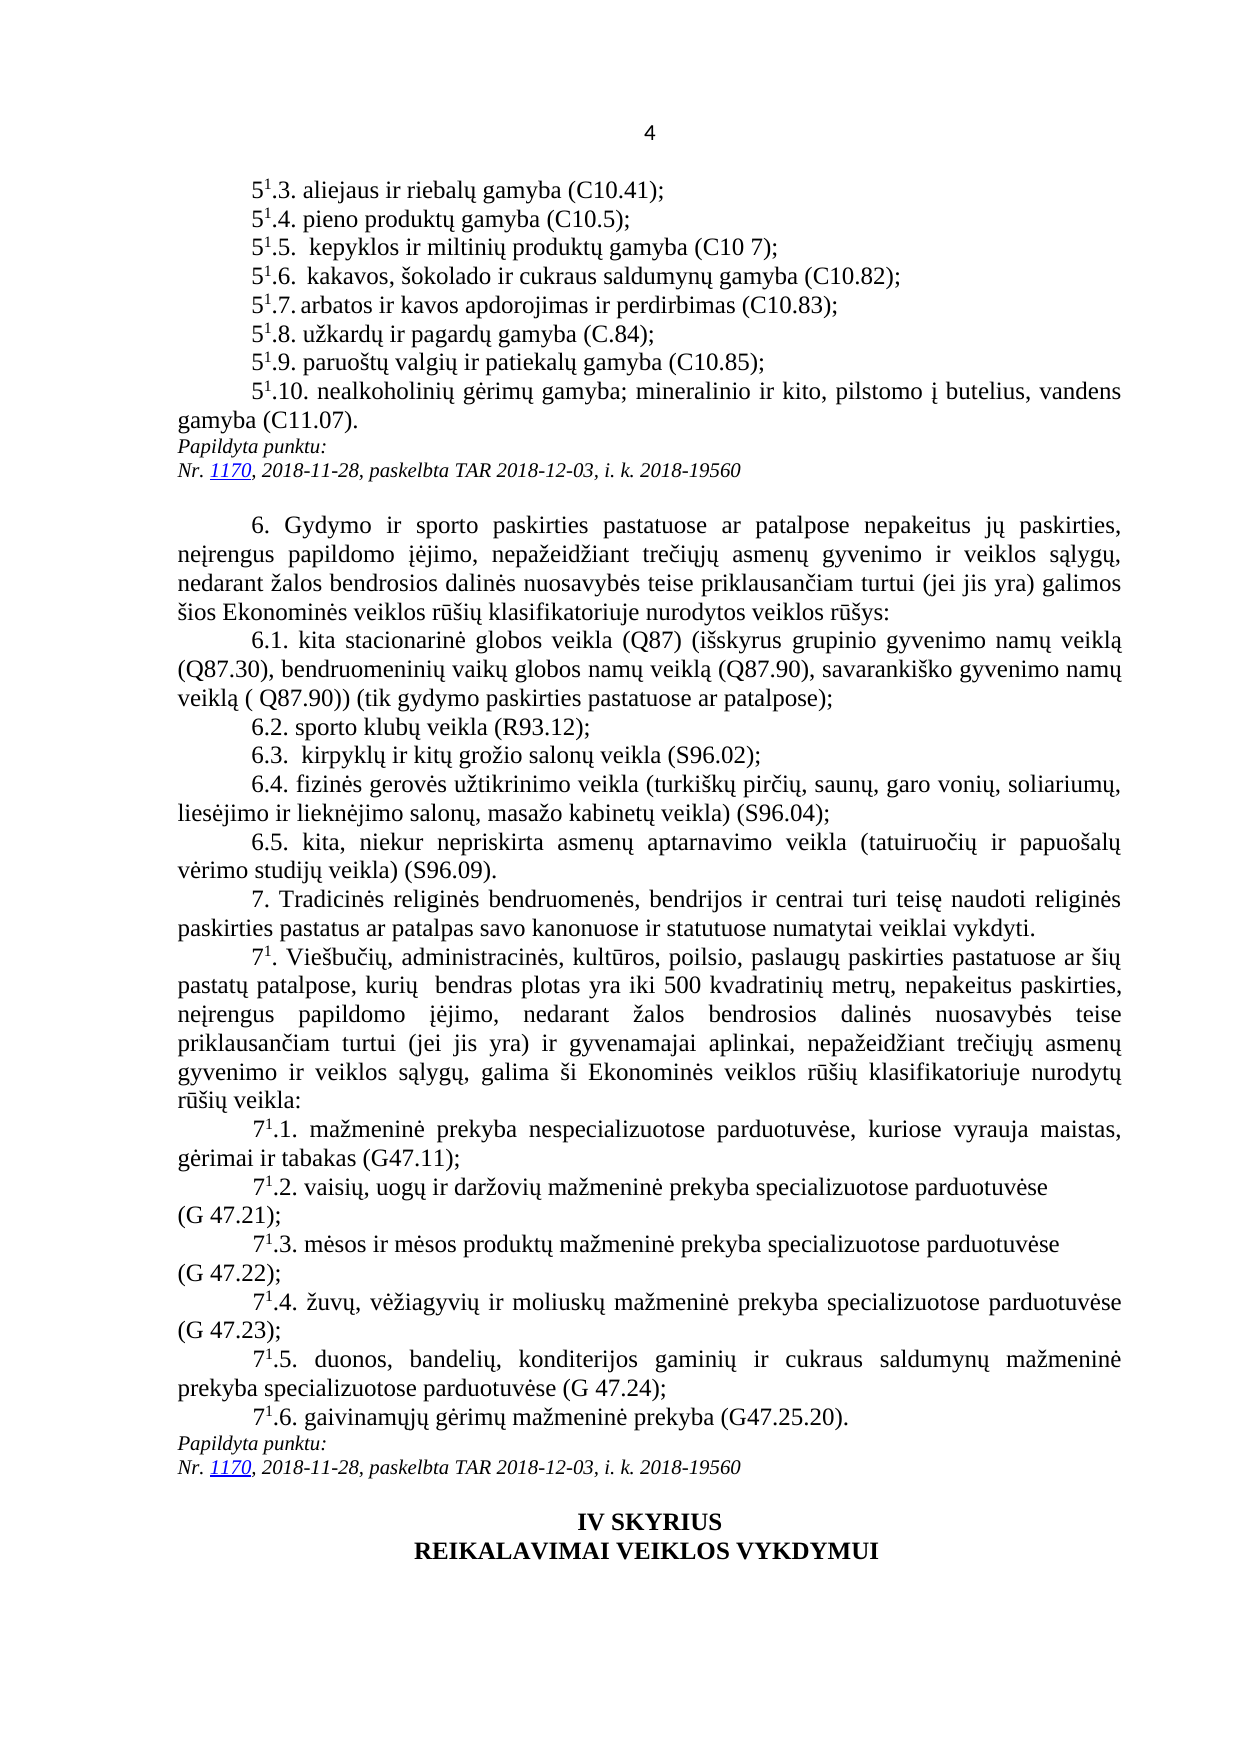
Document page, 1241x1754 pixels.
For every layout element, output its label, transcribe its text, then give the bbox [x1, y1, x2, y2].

text REIKALAVIMAI VEIKLOS VYKDYMUI [177, 1536, 1122, 1565]
text 71.5. duonos, bandelių, konditerijos gaminių ir cukraus saldumynų mažmeninė prekyba specializuotose parduotuvėse (G 47.24); [177, 1344, 1122, 1402]
text 6.1. kita stacionarinė globos veikla (Q87) (išskyrus grupinio gyvenimo namų veiklą (Q87.30), bendruomeninių vaikų globos namų veiklą (Q87.90), savarankiško gyvenimo namų veiklą ( Q87.90)) (tik gydymo paskirties pastatuose ar patalpose); [177, 626, 1122, 712]
text 6.2. sporto klubų veikla (R93.12); [177, 712, 1122, 741]
text 71. Viešbučių, administracinės, kultūros, poilsio, paslaugų paskirties pastatuose ar šių pastatų patalpose, kurių bendras plotas yra iki 500 kvadratinių metrų, nepakeitus paskirties, neįrengus papildomo įėjimo, nedarant žalos bendrosios dalinės nuosavybės teise priklausančiam turtui (jei jis yra) ir gyvenamajai aplinkai, nepažeidžiant trečiųjų asmenų gyvenimo ir veiklos sąlygų, galima ši Ekonominės veiklos rūšių klasifikatoriuje nurodytų rūšių veikla: [177, 942, 1122, 1114]
text 71.1. mažmeninė prekyba nespecializuotose parduotuvėse, kuriose vyrauja maistas, gėrimai ir tabakas (G47.11); [177, 1114, 1122, 1172]
text 71.4. žuvų, vėžiagyvių ir moliuskų mažmeninė prekyba specializuotose parduotuvėse (G 47.23); [177, 1287, 1122, 1344]
text 6.3. kirpyklų ir kitų grožio salonų veikla (S96.02); [177, 741, 1122, 769]
text 51.4. pieno produktų gamyba (C10.5); [251, 204, 1122, 232]
text 6. Gydymo ir sporto paskirties pastatuose ar patalpose nepakeitus jų paskirties, neįrengus papildomo įėjimo, nepažeidžiant trečiųjų asmenų gyvenimo ir veiklos sąlygų, nedarant žalos bendrosios dalinės nuosavybės teise priklausančiam turtui (jei jis yra) galimos šios Ekonominės veiklos rūšių klasifikatoriuje nurodytos veiklos rūšys: [177, 511, 1122, 626]
text Nr. 1170, 2018-11-28, paskelbta TAR 2018-12-03, i. k. 2018-19560 [177, 458, 1122, 482]
text 71.2. vaisių, uogų ir daržovių mažmeninė prekyba specializuotose parduotuvėse [177, 1172, 1122, 1201]
text 51.5. kepyklos ir miltinių produktų gamyba (C10 7); [251, 232, 1122, 261]
text 51.6. kakavos, šokolado ir cukraus saldumynų gamyba (C10.82); [251, 261, 1122, 290]
text 6.4. fizinės gerovės užtikrinimo veikla (turkiškų pirčių, saunų, garo vonių, soliariumų, liesėjimo ir lieknėjimo salonų, masažo kabinetų veikla) (S96.04); [177, 769, 1122, 827]
text 71.3. mėsos ir mėsos produktų mažmeninė prekyba specializuotose parduotuvėse [177, 1229, 1122, 1258]
text 51.9. paruoštų valgių ir patiekalų gamyba (C10.85); [251, 347, 1122, 376]
text 71.6. gaivinamųjų gėrimų mažmeninė prekyba (G47.25.20). [177, 1402, 1122, 1431]
text 51.7. arbatos ir kavos apdorojimas ir perdirbimas (C10.83); [251, 290, 1122, 319]
text Papildyta punktu: [177, 1431, 1122, 1454]
text (G 47.21); [177, 1201, 1122, 1229]
text 7. Tradicinės religinės bendruomenės, bendrijos ir centrai turi teisę naudoti religinės paskirties pastatus ar patalpas savo kanonuose ir statutuose numatytai veiklai vykdyti. [177, 884, 1122, 942]
text (G 47.22); [177, 1258, 1122, 1287]
text 51.10. nealkoholinių gėrimų gamyba; mineralinio ir kito, pilstomo į butelius, vandens gamyba (C11.07). [177, 376, 1122, 434]
text 51.8. užkardų ir pagardų gamyba (C.84); [177, 319, 1122, 347]
text 6.5. kita, niekur nepriskirta asmenų aptarnavimo veikla (tatuiruočių ir papuošalų vėrimo studijų veikla) (S96.09). [177, 827, 1122, 884]
text Papildyta punktu: [177, 434, 1122, 458]
text 51.3. aliejaus ir riebalų gamyba (C10.41); [251, 175, 1122, 204]
text Nr. 1170, 2018-11-28, paskelbta TAR 2018-12-03, i. k. 2018-19560 [177, 1454, 1122, 1479]
text IV SKYRIUS [177, 1507, 1122, 1536]
